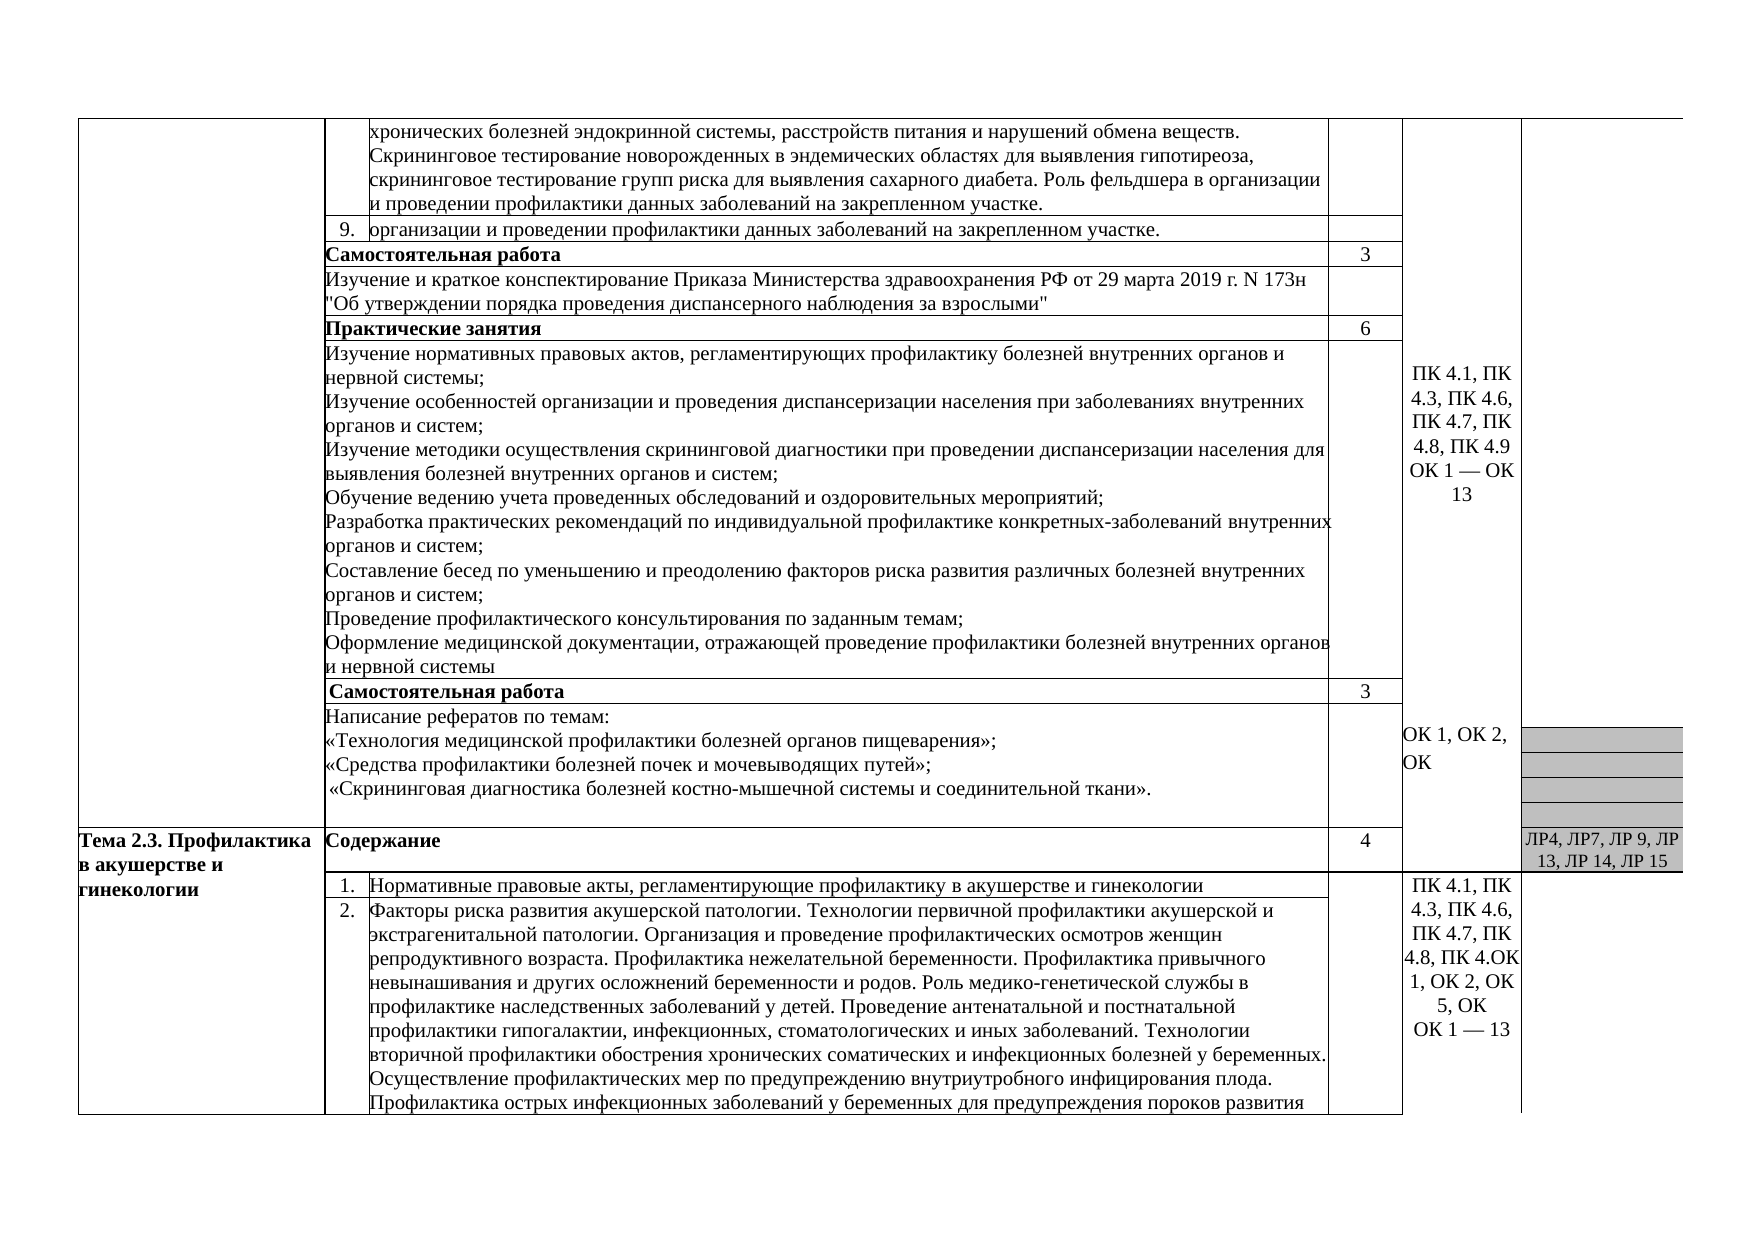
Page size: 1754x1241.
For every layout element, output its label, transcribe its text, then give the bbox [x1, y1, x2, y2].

table_cell Самостоятельная работа [326, 242, 1328, 266]
table_cell Содержание [326, 828, 1328, 871]
table_cell [1522, 728, 1683, 752]
table_cell [1329, 216, 1402, 241]
table_cell Самостоятельная работа [326, 679, 1328, 703]
table_cell хронических болезней эндокринной системы, расстройств питания и нарушений обмена веществ. Скрининговое тестирование новорожденных в эндемических областях для выявления гипотиреоза, скрининговое тестирование групп риска для выявления сахарного диабета. Роль фельдшера в организации и проведении профилактики данных заболеваний на закрепленном участке. [370, 119, 1328, 215]
table_cell Изучение нормативных правовых актов, регламентирующих профилактику болезней внутренних органов и нервной системы; Изучение особенностей организации и проведения диспансеризации населения при заболеваниях внутренних органов и систем; Изучение методики осуществления скрининговой диагностики при проведении диспансеризации населения для выявления болезней внутренних органов и систем; Обучение ведению учета проведенных обследований и оздоровительных мероприятий; Разработка практических рекомендаций по индивидуальной профилактике конкретных-заболеваний внутренних органов и систем; Составление бесед по уменьшению и преодолению факторов риска развития различных болезней внутренних органов и систем; Проведение профилактического консультирования по заданным темам; Оформление медицинской документации, отражающей проведение профилактики болезней внутренних органов и нервной системы [326, 341, 1328, 678]
table_cell Тема 2.3. Профилактика в акушерстве и гинекологии [79, 828, 324, 1114]
table_cell [1522, 803, 1683, 827]
table_cell 6 [1329, 316, 1402, 340]
table_cell [1329, 341, 1402, 678]
table_cell [1329, 267, 1402, 315]
table_cell ЛР4, ЛР7, ЛР 9, ЛР 13, ЛР 14, ЛР 15 [1522, 828, 1683, 871]
table_cell Нормативные правовые акты, регламентирующие профилактику в акушерстве и гинекологии [370, 873, 1328, 897]
table_cell 2. [326, 898, 369, 1114]
table_cell Факторы риска развития акушерской патологии. Технологии первичной профилактики акушерской и экстрагенитальной патологии. Организация и проведение профилактических осмотров женщин репродуктивного возраста. Профилактика нежелательной беременности. Профилактика привычного невынашивания и других осложнений беременности и родов. Роль медико-генетической службы в профилактике наследственных заболеваний у детей. Проведение антенатальной и постнатальной профилактики гипогалактии, инфекционных, стоматологических и иных заболеваний. Технологии вторичной профилактики обострения хронических соматических и инфекционных болезней у беременных. Осуществление профилактических мер по предупреждению внутриутробного инфицирования плода. Профилактика острых инфекционных заболеваний у беременных для предупреждения пороков развития [370, 898, 1328, 1114]
table_cell 4 [1329, 828, 1402, 871]
table_cell 9. [326, 216, 369, 241]
table_cell 3 [1329, 679, 1402, 703]
table_cell [1329, 704, 1402, 827]
table_cell [1329, 873, 1402, 1114]
table_cell [326, 119, 369, 215]
table_cell ПК 4.1, ПК 4.3, ПК 4.6, ПК 4.7, ПК 4.8, ПК 4.ОК 1, ОК 2, ОК 5, ОК ОК 1 — 13 ОК 1 — ОК 13 [1403, 873, 1521, 1114]
table_cell [1521, 873, 1683, 1114]
table_cell организации и проведении профилактики данных заболеваний на закрепленном участке. [370, 216, 1328, 241]
table_cell [1522, 753, 1683, 777]
table_cell Написание рефератов по темам: «Технология медицинской профилактики болезней органов пищеварения»; «Средства профилактики болезней почек и мочевыводящих путей»; «Скрининговая диагностика болезней костно-мышечной системы и соединительной ткани». [326, 704, 1328, 827]
table_cell 1. [326, 873, 369, 897]
table_cell [1522, 778, 1683, 802]
table_cell Практические занятия [326, 316, 1328, 340]
table_cell 3 [1329, 242, 1402, 266]
